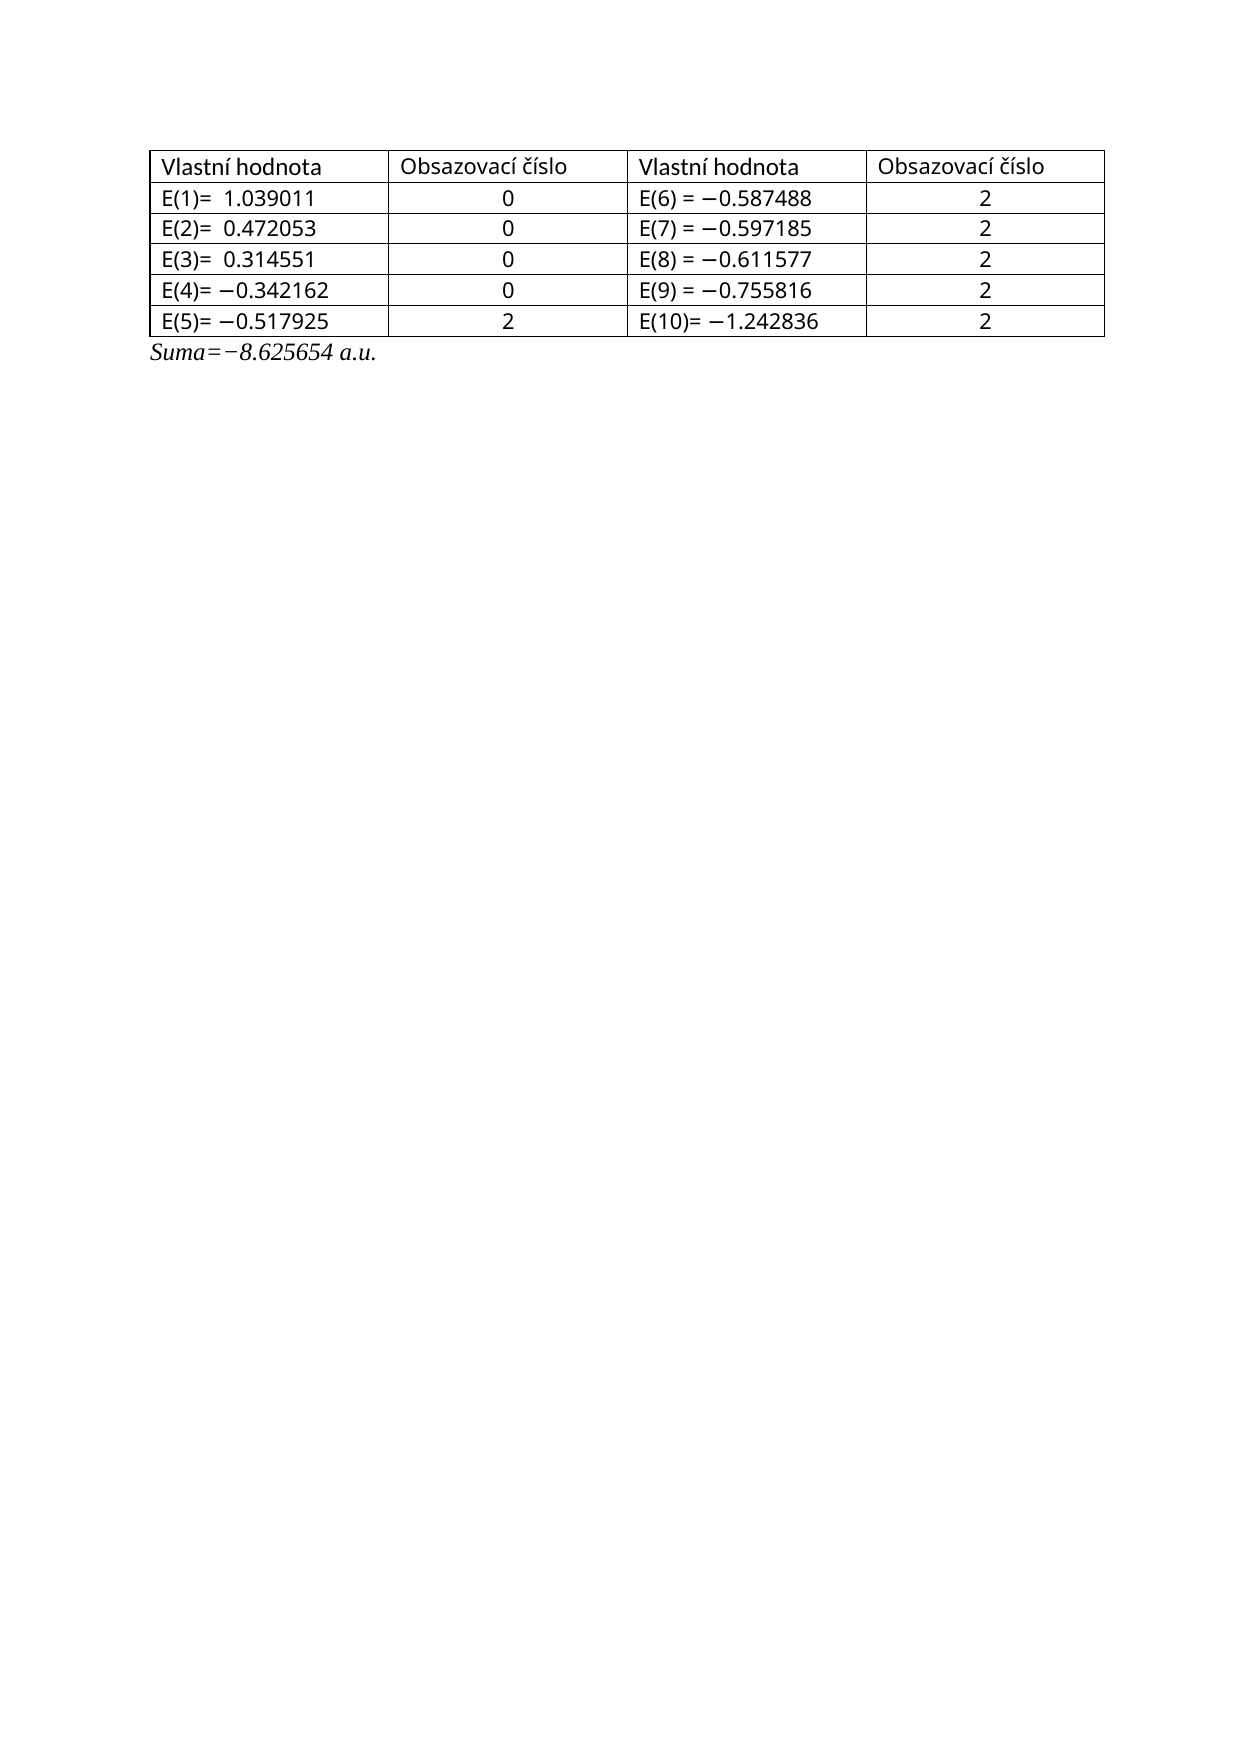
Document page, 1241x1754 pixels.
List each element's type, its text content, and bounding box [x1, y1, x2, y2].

table_cell 0 [389, 183, 627, 212]
table_cell 0 [389, 275, 627, 305]
table_header Obsazovací číslo [389, 151, 627, 182]
table_cell 2 [867, 183, 1104, 212]
table_cell 2 [389, 306, 627, 336]
table_cell E(3)= 0.314551 [151, 244, 388, 274]
table_cell 0 [389, 214, 627, 243]
table_header Vlastní hodnota [151, 151, 388, 182]
table_cell E(5)= −0.517925 [151, 306, 388, 336]
table_cell E(10)= −1.242836 [628, 306, 866, 336]
table_cell 2 [867, 244, 1104, 274]
table_header Vlastní hodnota [628, 151, 866, 182]
table_cell 2 [867, 275, 1104, 305]
table_cell E(2)= 0.472053 [151, 214, 388, 243]
text Suma=−8.625654 a.u. [150, 337, 1090, 366]
table_header Obsazovací číslo [867, 151, 1104, 182]
table_cell E(4)= −0.342162 [151, 275, 388, 305]
table_cell E(9) = −0.755816 [628, 275, 866, 305]
table_cell E(1)= 1.039011 [151, 183, 388, 212]
table_cell 2 [867, 306, 1104, 336]
table_cell 0 [389, 244, 627, 274]
table_cell 2 [867, 214, 1104, 243]
table_cell E(8) = −0.611577 [628, 244, 866, 274]
table_cell E(6) = −0.587488 [628, 183, 866, 212]
table_cell E(7) = −0.597185 [628, 214, 866, 243]
